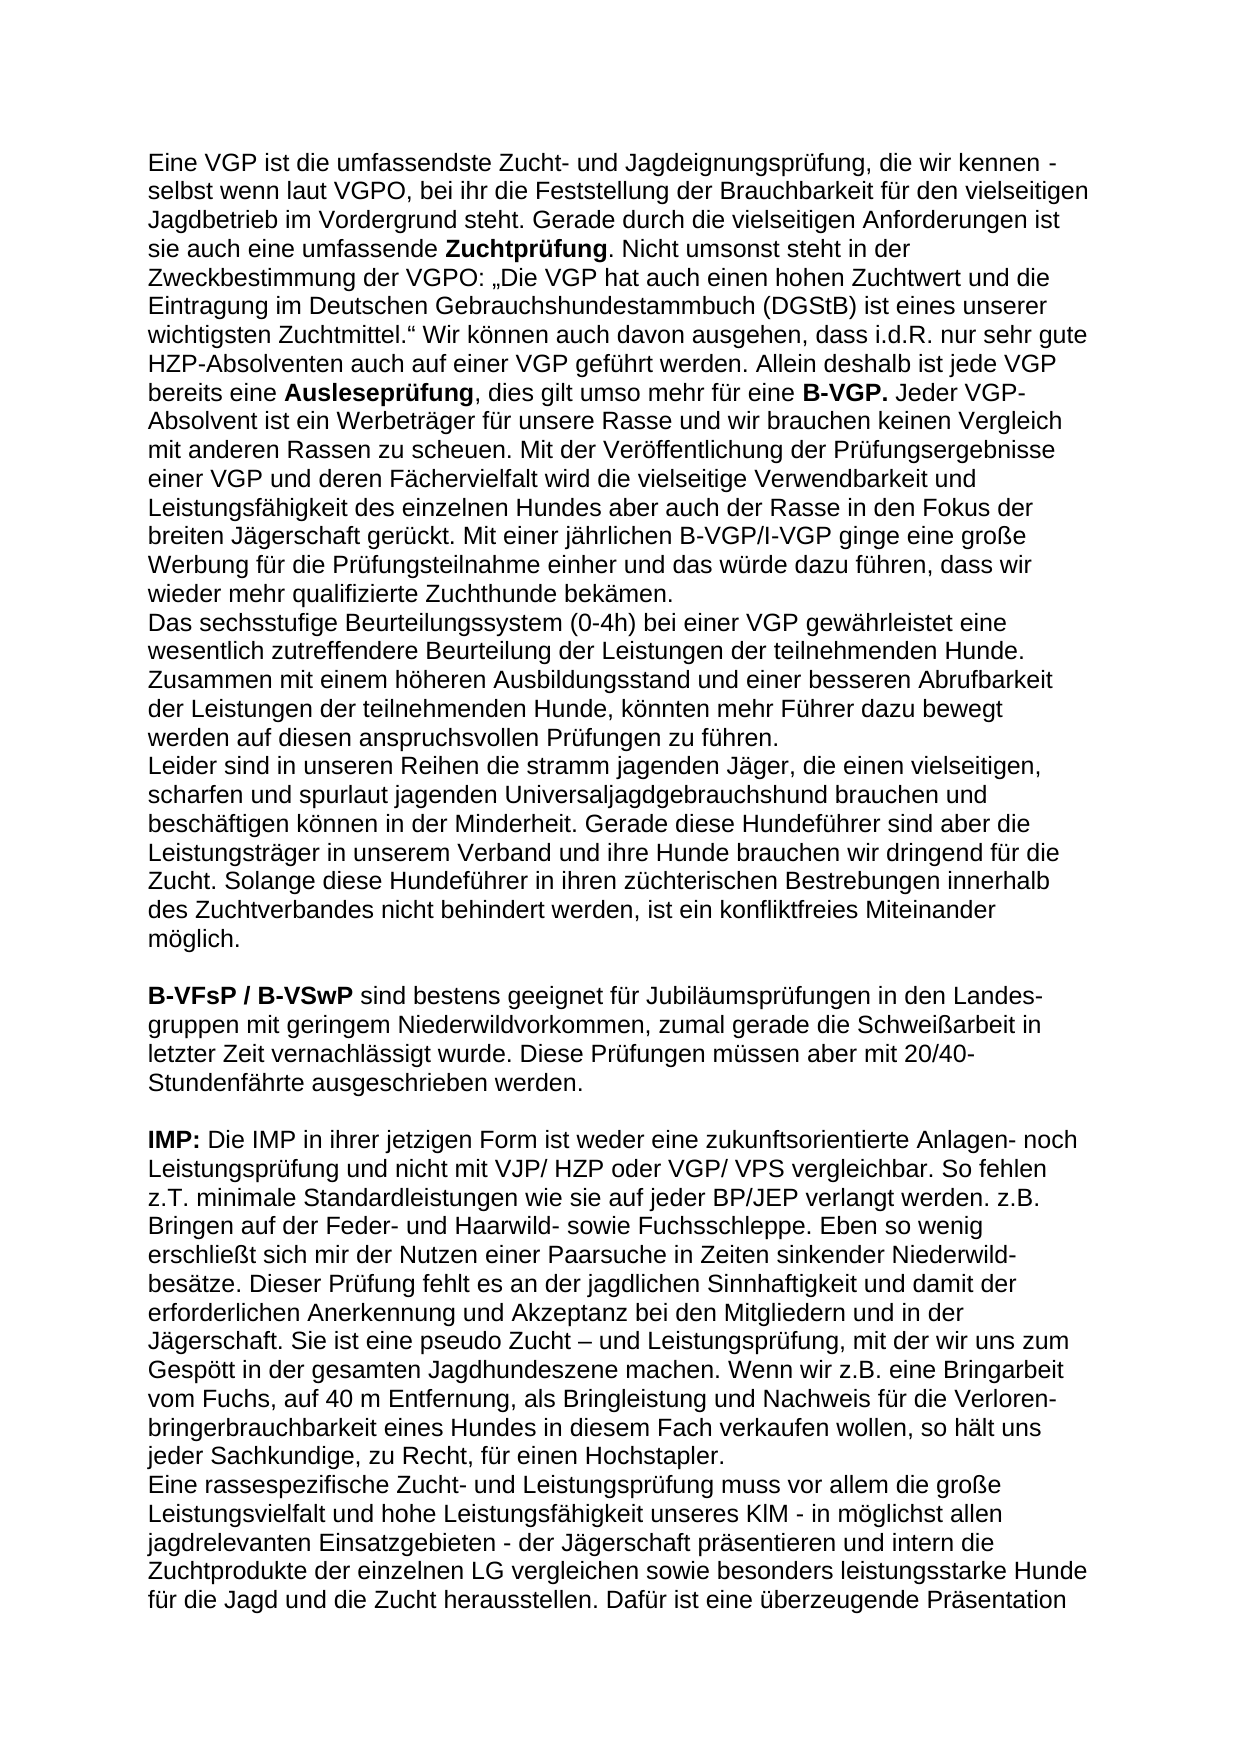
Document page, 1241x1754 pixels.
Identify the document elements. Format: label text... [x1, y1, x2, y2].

text Eine VGP ist die umfassendste Zucht- und Jagdeignungsprüfung, die wir kennen - selbst wenn laut VGPO, bei ihr die Feststellung der Brauchbarkeit für den vielseitigen Jagdbetrieb im Vordergrund steht. Gerade durch die vielseitigen Anforderungen ist sie auch eine umfassende Zuchtprüfung. Nicht umsonst steht in der Zweckbestimmung der VGPO: „Die VGP hat auch einen hohen Zuchtwert und die Eintragung im Deutschen Gebrauchshundestammbuch (DGStB) ist eines unserer wichtigsten Zuchtmittel.“ Wir können auch davon ausgehen, dass i.d.R. nur sehr gute HZP-Absolventen auch auf einer VGP geführt werden. Allein deshalb ist jede VGP bereits eine Ausleseprüfung, dies gilt umso mehr für eine B-VGP. Jeder VGP-Absolvent ist ein Werbeträger für unsere Rasse und wir brauchen keinen Vergleich mit anderen Rassen zu scheuen. Mit der Veröffentlichung der Prüfungsergebnisse einer VGP und deren Fächervielfalt wird die vielseitige Verwendbarkeit und Leistungsfähigkeit des einzelnen Hundes aber auch der Rasse in den Fokus der breiten Jägerschaft gerückt. Mit einer jährlichen B-VGP/I-VGP ginge eine große Werbung für die Prüfungsteilnahme einher und das würde dazu führen, dass wir wieder mehr qualifizierte Zuchthunde bekämen. Das sechsstufige Beurteilungssystem (0-4h) bei einer VGP gewährleistet eine wesentlich zutreffendere Beurteilung der Leistungen der teilnehmenden Hunde. Zusammen mit einem höheren Ausbildungsstand und einer besseren Abrufbarkeit der Leistungen der teilnehmenden Hunde, könnten mehr Führer dazu bewegt werden auf diesen anspruchsvollen Prüfungen zu führen. Leider sind in unseren Reihen die stramm jagenden Jäger, die einen vielseitigen, scharfen und spurlaut jagenden Universaljagdgebrauchshund brauchen und beschäftigen können in der Minderheit. Gerade diese Hundeführer sind aber die Leistungsträger in unserem Verband und ihre Hunde brauchen wir dringend für die Zucht. Solange diese Hundeführer in ihren züchterischen Bestrebungen innerhalb des Zuchtverbandes nicht behindert werden, ist ein konfliktfreies Miteinander möglich. [148, 148, 1093, 953]
text IMP: Die IMP in ihrer jetzigen Form ist weder eine zukunftsorientierte Anlagen- noch Leistungsprüfung und nicht mit VJP/ HZP oder VGP/ VPS vergleichbar. So fehlen z.T. minimale Standardleistungen wie sie auf jeder BP/JEP verlangt werden. z.B. Bringen auf der Feder- und Haarwild- sowie Fuchsschleppe. Eben so wenig erschließt sich mir der Nutzen einer Paarsuche in Zeiten sinkender Niederwild-besätze. Dieser Prüfung fehlt es an der jagdlichen Sinnhaftigkeit und damit der erforderlichen Anerkennung und Akzeptanz bei den Mitgliedern und in der Jägerschaft. Sie ist eine pseudo Zucht – und Leistungsprüfung, mit der wir uns zum Gespött in der gesamten Jagdhundeszene machen. Wenn wir z.B. eine Bringarbeit vom Fuchs, auf 40 m Entfernung, als Bringleistung und Nachweis für die Verloren-bringerbrauchbarkeit eines Hundes in diesem Fach verkaufen wollen, so hält uns jeder Sachkundige, zu Recht, für einen Hochstapler. Eine rassespezifische Zucht- und Leistungsprüfung muss vor allem die große Leistungsvielfalt und hohe Leistungsfähigkeit unseres KlM - in möglichst allen jagdrelevanten Einsatzgebieten - der Jägerschaft präsentieren und intern die Zuchtprodukte der einzelnen LG vergleichen sowie besonders leistungsstarke Hunde für die Jagd und die Zucht herausstellen. Dafür ist eine überzeugende Präsentation [148, 1125, 1093, 1614]
text B-VFsP / B-VSwP sind bestens geeignet für Jubiläumsprüfungen in den Landes-gruppen mit geringem Niederwildvorkommen, zumal gerade die Schweißarbeit in letzter Zeit vernachlässigt wurde. Diese Prüfungen müssen aber mit 20/40-Stundenfährte ausgeschrieben werden. [148, 981, 1093, 1096]
